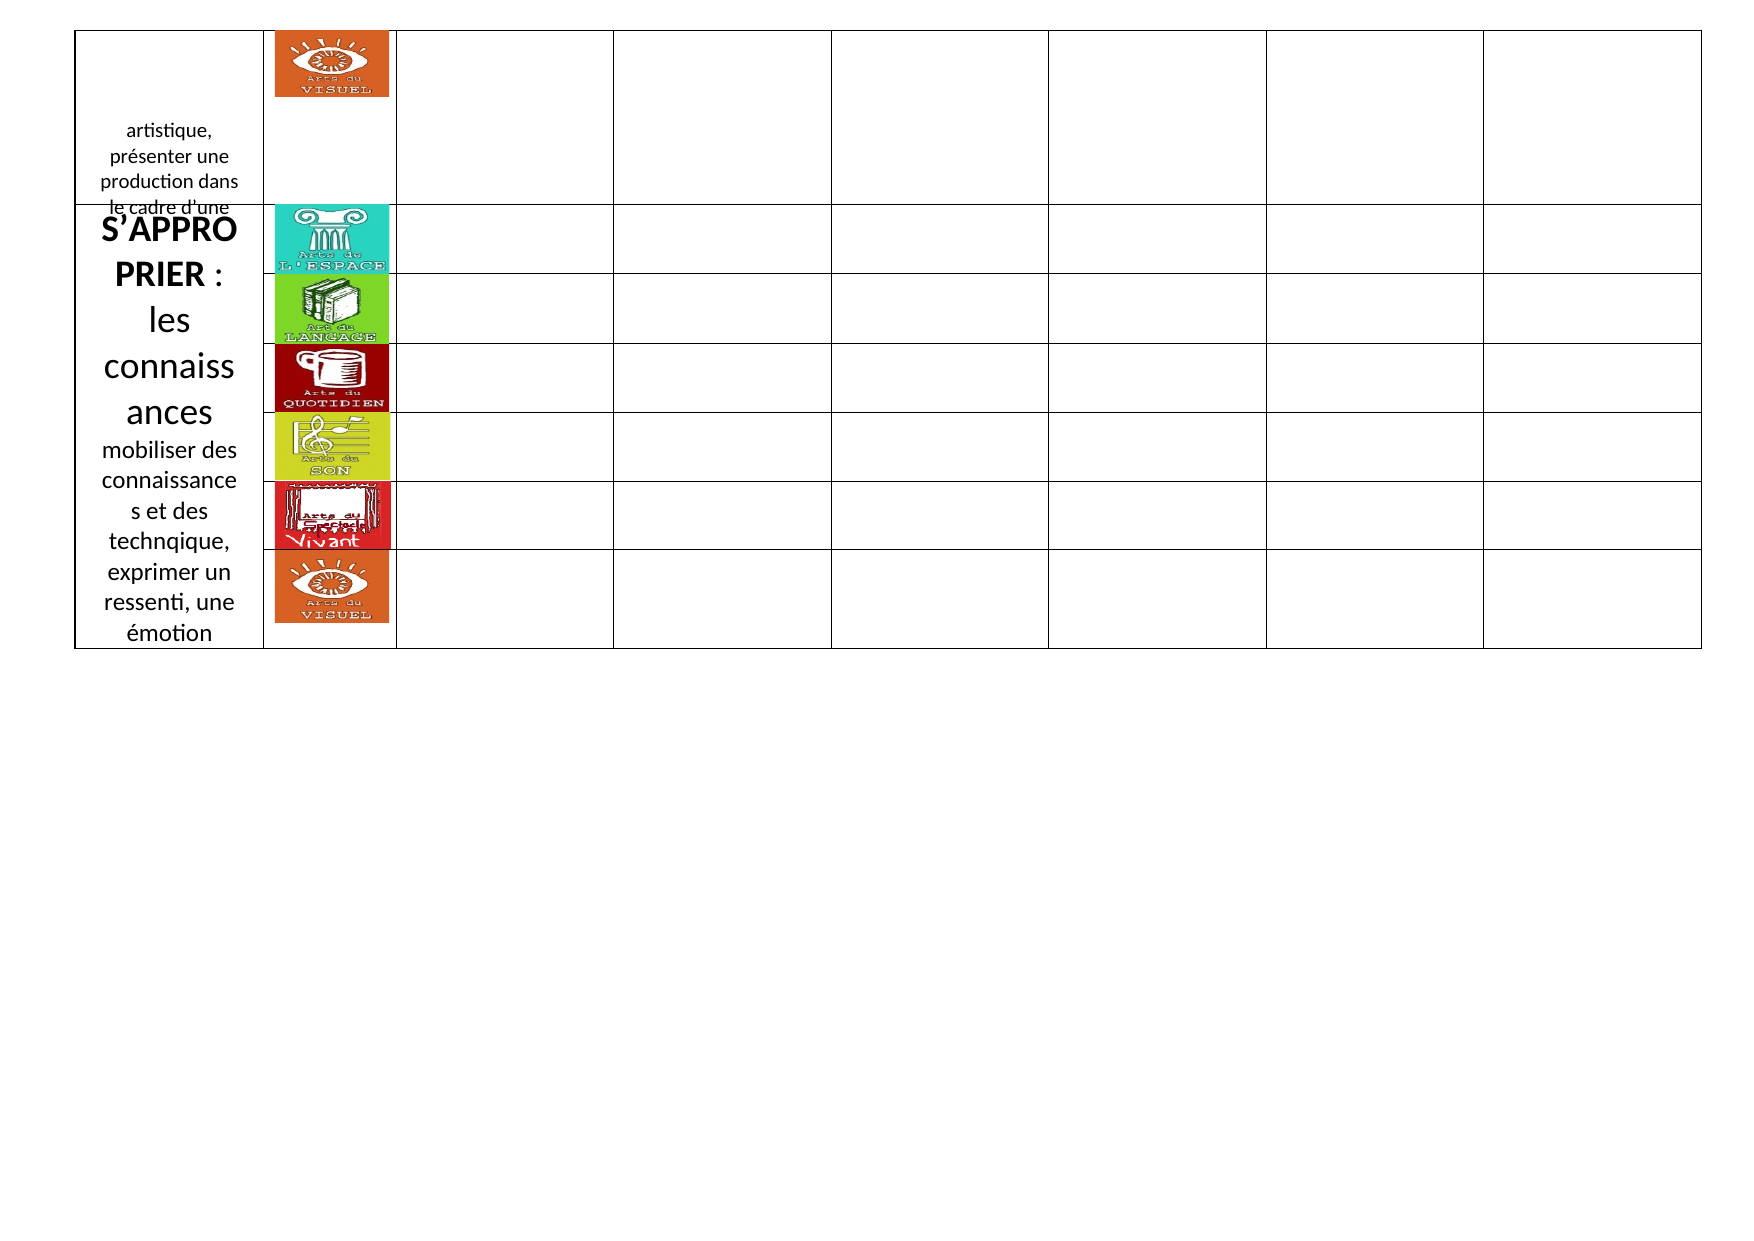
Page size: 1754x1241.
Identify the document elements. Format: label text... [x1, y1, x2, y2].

table_cell [389, 274, 396, 343]
table_cell [390, 344, 396, 412]
table_cell [264, 344, 274, 412]
table_cell [264, 205, 274, 273]
table_cell [1267, 31, 1483, 203]
table_cell [264, 413, 396, 481]
table_cell [1049, 31, 1266, 203]
table_cell [397, 31, 613, 203]
table_cell [1484, 274, 1701, 343]
table_cell [614, 31, 831, 203]
table_cell [1267, 274, 1483, 343]
table_cell [1484, 205, 1701, 273]
table_cell [264, 550, 396, 647]
table_cell [264, 274, 274, 343]
table_cell [832, 274, 1048, 343]
table_cell [397, 413, 613, 481]
table_cell [1267, 344, 1483, 412]
table_cell [832, 413, 1048, 481]
table_cell [397, 482, 613, 549]
table_cell [832, 205, 1048, 273]
table_cell S’APPROPRIER : les connaissances mobiliser des connaissances et des technqique, exprimer un ressenti, une émotion [76, 205, 263, 647]
table_cell [1049, 413, 1266, 481]
table_cell [614, 550, 831, 647]
table_cell [264, 31, 396, 203]
table_cell [1484, 413, 1701, 481]
table_cell [614, 482, 831, 549]
table_cell [1484, 344, 1701, 412]
table_cell [1484, 31, 1701, 203]
table_cell [832, 31, 1048, 203]
table_cell [1049, 274, 1266, 343]
table_cell PRATIQUER : les pratiques vivre une pratique artistique, présenter une production dans le cadre d’une restitution. [76, 31, 263, 203]
table_cell [1267, 550, 1483, 647]
table_cell [397, 550, 613, 647]
table_cell [832, 550, 1048, 647]
table_cell [390, 205, 396, 273]
table_cell [1049, 205, 1266, 273]
table_cell [397, 344, 613, 412]
table_cell [1267, 482, 1483, 549]
table_cell [614, 205, 831, 273]
table_cell [397, 205, 613, 273]
table_cell [264, 482, 274, 549]
table_cell [1484, 482, 1701, 549]
table_cell [1267, 205, 1483, 273]
table_cell [1484, 550, 1701, 647]
table_cell [1267, 413, 1483, 481]
table_cell [1049, 482, 1266, 549]
table_cell [614, 274, 831, 343]
table_cell [397, 274, 613, 343]
table_cell [391, 482, 396, 549]
table_cell [614, 413, 831, 481]
table_cell [1049, 344, 1266, 412]
table_cell [832, 482, 1048, 549]
table_cell [832, 344, 1048, 412]
table_cell [1049, 550, 1266, 647]
table_cell [614, 344, 831, 412]
